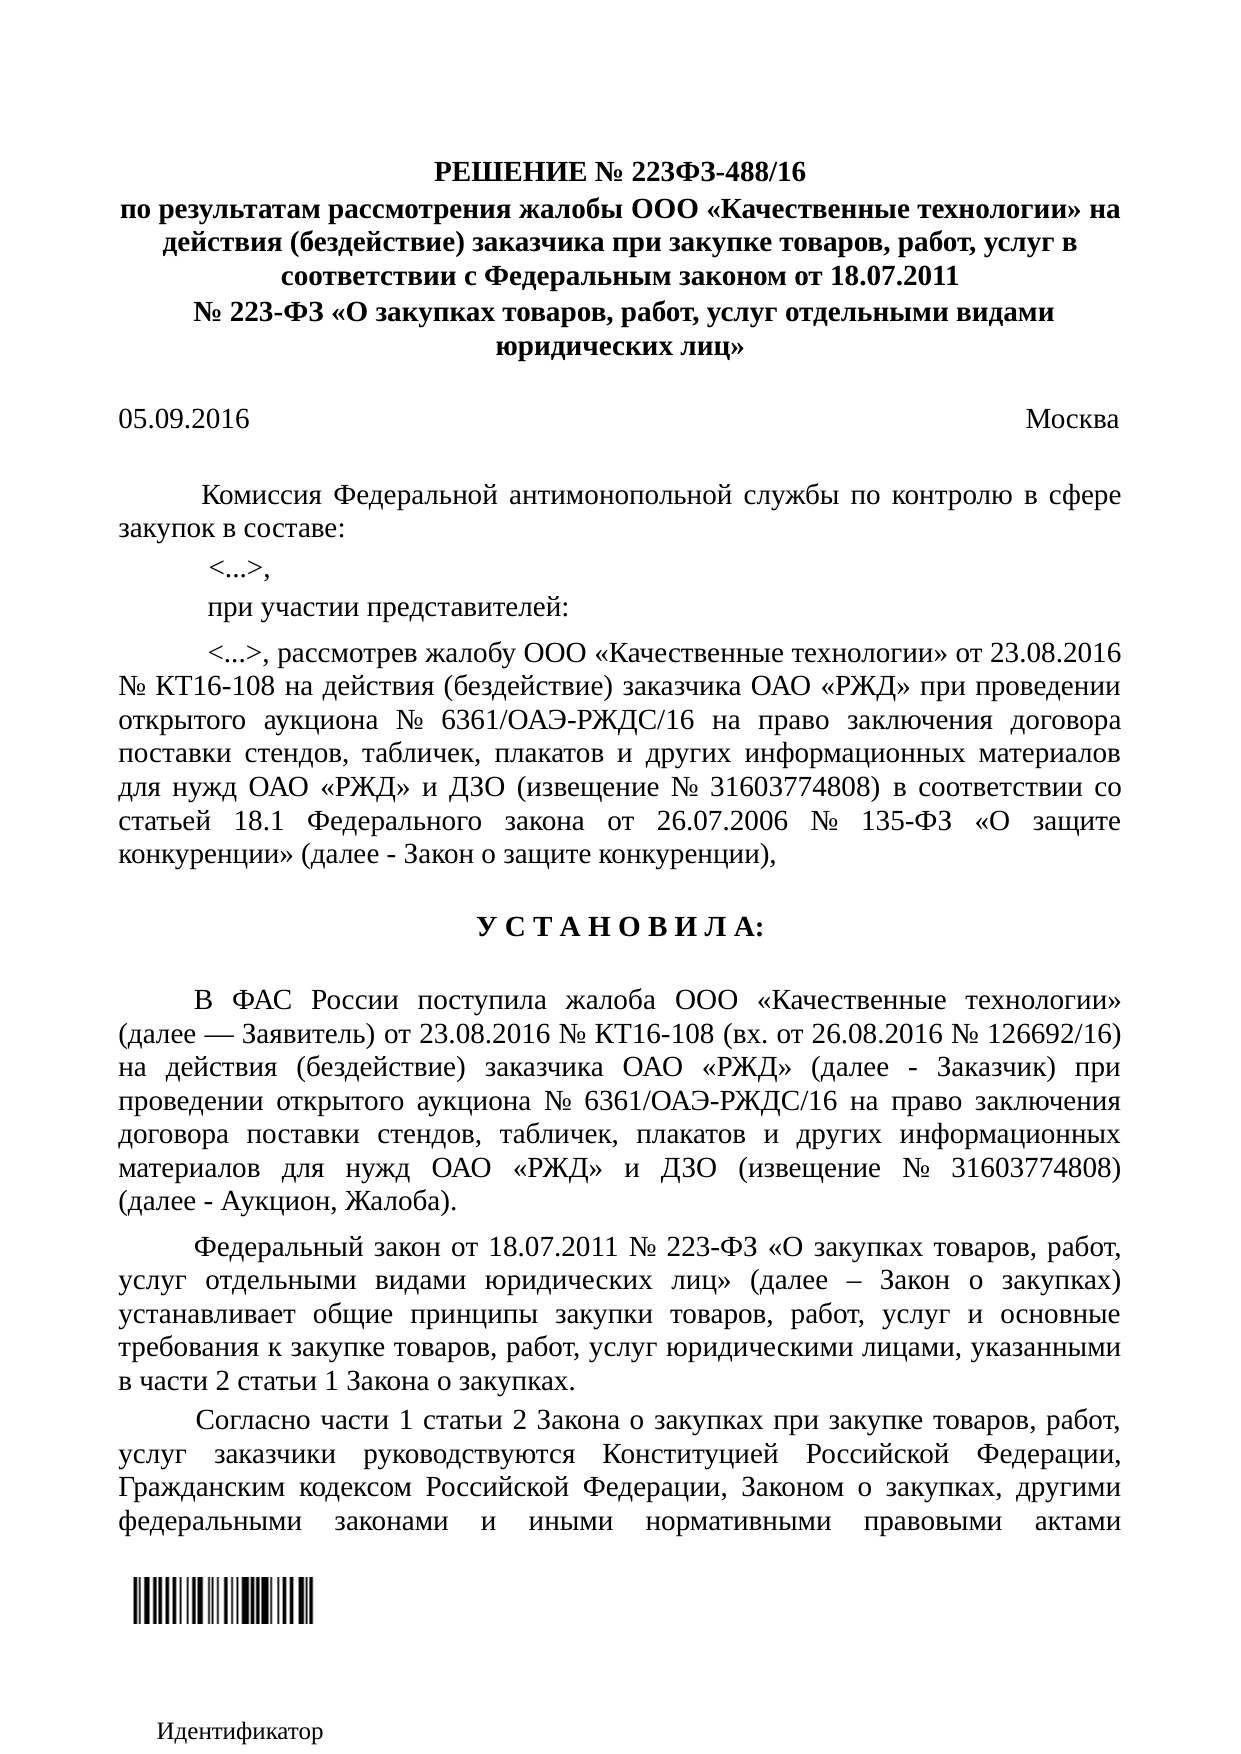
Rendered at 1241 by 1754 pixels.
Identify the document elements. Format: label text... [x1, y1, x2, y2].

text при участии представителей: [118, 589, 1122, 623]
text Согласно части 1 статьи 2 Закона о закупках при закупке товаров, работ, услуг заказчики руководствуются Конституцией Российской Федерации, Гражданским кодексом Российской Федерации, Законом о закупках, другими федеральными законами и иными нормативными правовыми актами [118, 1402, 1122, 1537]
text Комиссия Федеральной антимонопольной службы по контролю в сфере закупок в составе: [118, 477, 1122, 544]
text <...>, [118, 550, 1122, 583]
text В ФАС России поступила жалоба ООО «Качественные технологии» (далее — Заявитель) от 23.08.2016 № КТ16-108 (вх. от 26.08.2016 № 126692/16) на действия (бездействие) заказчика ОАО «РЖД» (далее - Заказчик) при проведении открытого аукциона № 6361/ОАЭ-РЖДС/16 на право заключения договора поставки стендов, табличек, плакатов и других информационных материалов для нужд ОАО «РЖД» и ДЗО (извещение № 31603774808) (далее - Аукцион, Жалоба). [118, 982, 1122, 1217]
text Федеральный закон от 18.07.2011 № 223-ФЗ «О закупках товаров, работ, услуг отдельными видами юридических лиц» (далее – Закон о закупках) устанавливает общие принципы закупки товаров, работ, услуг и основные требования к закупке товаров, работ, услуг юридическими лицами, указанными в части 2 статьи 1 Закона о закупках. [118, 1229, 1122, 1397]
text 05.09.2016 Москва [118, 401, 1122, 434]
picture [118, 1577, 331, 1624]
text по результатам рассмотрения жалобы ООО «Качественные технологии» на действия (бездействие) заказчика при закупке товаров, работ, услуг в соответствии с Федеральным законом от 18.07.2011 [118, 191, 1122, 292]
text РЕШЕНИЕ № 223ФЗ-488/16 [118, 154, 1122, 188]
text У С Т А Н О В И Л А: [118, 909, 1122, 943]
text <...>, рассмотрев жалобу ООО «Качественные технологии» от 23.08.2016 № КТ16-108 на действия (бездействие) заказчика ОАО «РЖД» при проведении открытого аукциона № 6361/ОАЭ-РЖДС/16 на право заключения договора поставки стендов, табличек, плакатов и других информационных материалов для нужд ОАО «РЖД» и ДЗО (извещение № 31603774808) в соответствии со статьей 18.1 Федерального закона от 26.07.2006 № 135-ФЗ «О защите конкуренции» (далее - Закон о защите конкуренции), [118, 635, 1122, 870]
text № 223-ФЗ «О закупках товаров, работ, услуг отдельными видами юридических лиц» [118, 294, 1122, 362]
